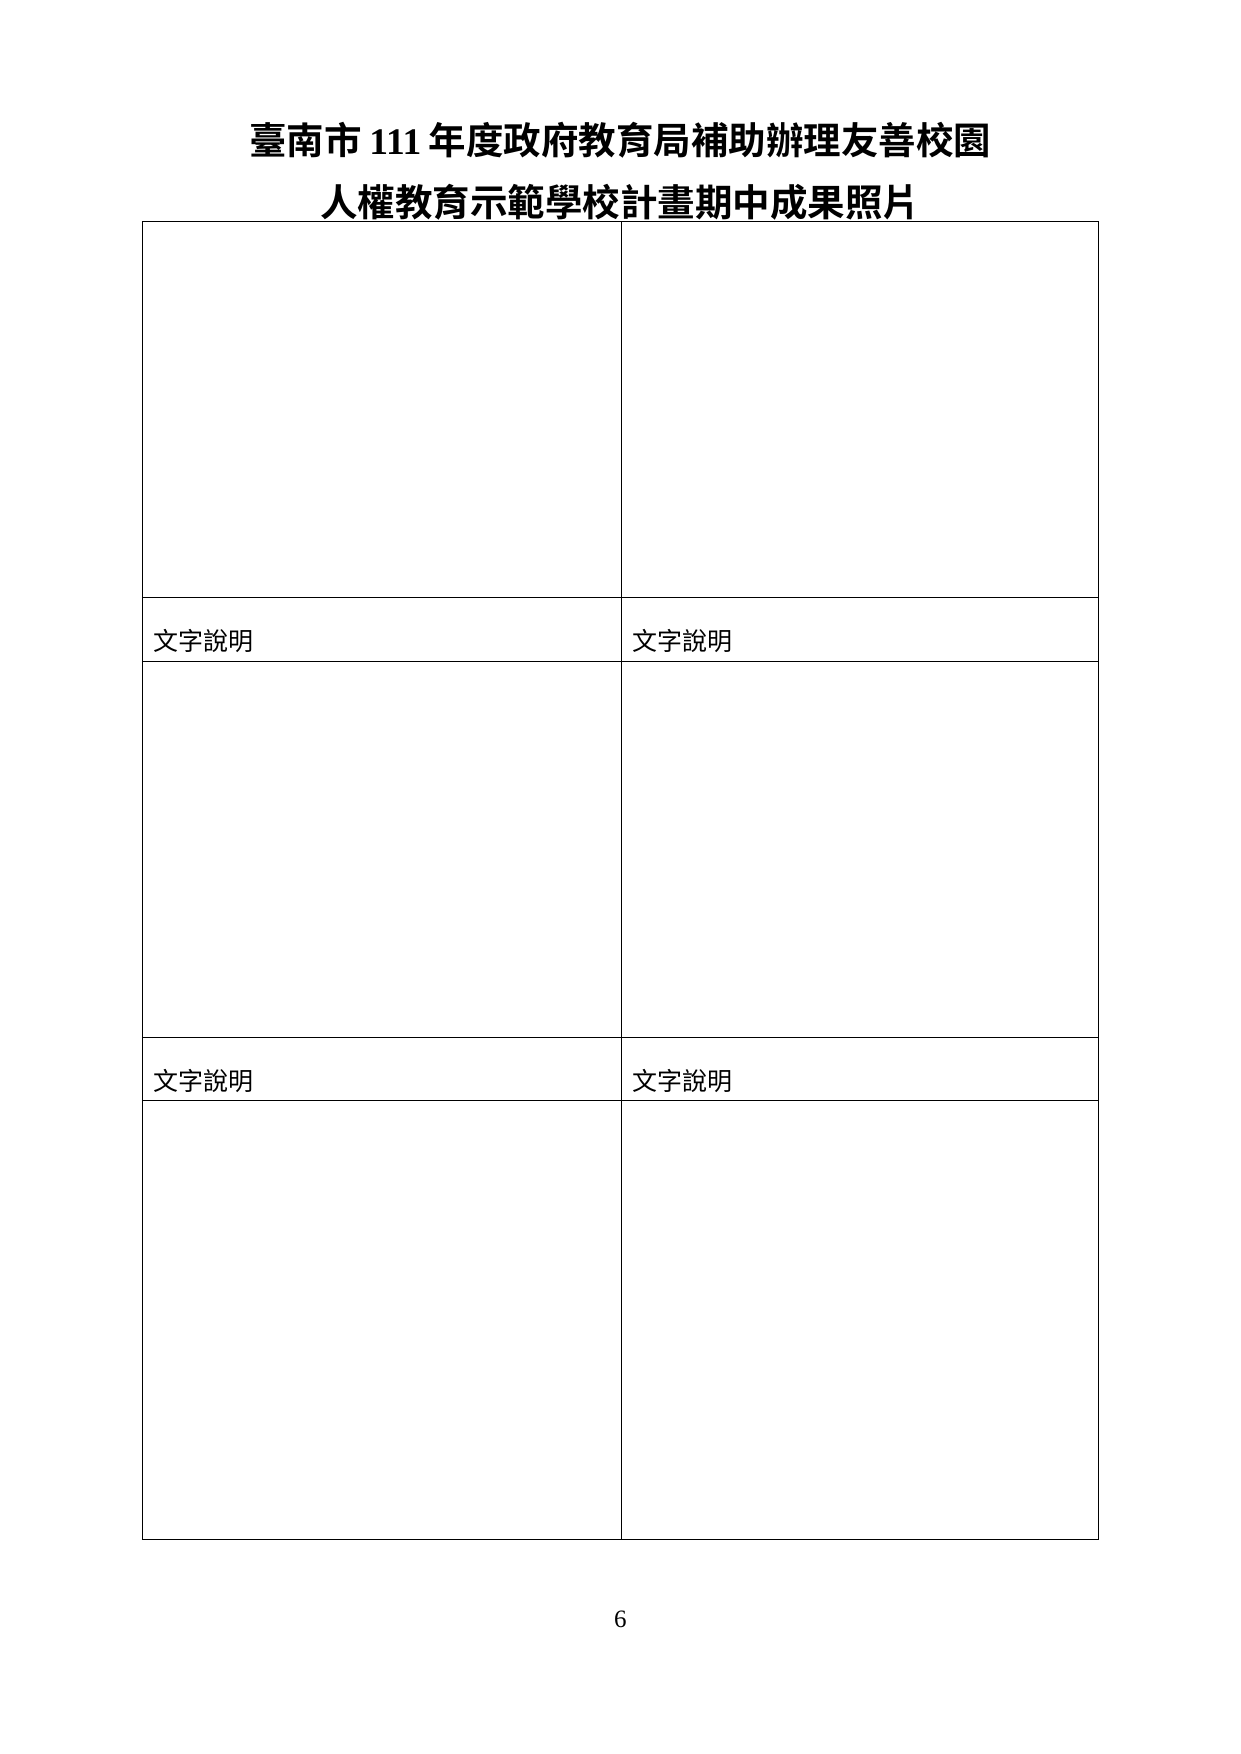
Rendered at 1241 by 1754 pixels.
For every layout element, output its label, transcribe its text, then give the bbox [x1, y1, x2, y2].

table_cell [622, 662, 1098, 1037]
table_header [622, 222, 1098, 597]
table_cell 文字說明 [622, 598, 1098, 661]
table_cell [622, 1101, 1098, 1539]
table_cell 文字說明 [143, 1038, 621, 1100]
text 臺南市111年度政府教育局補助辦理友善校園 [187, 96, 1053, 159]
table_header [143, 222, 621, 597]
table_cell 文字說明 [622, 1038, 1098, 1100]
table_cell 文字說明 [143, 598, 621, 661]
table_cell [143, 662, 621, 1037]
text 人權教育示範學校計畫期中成果照片 [187, 159, 1053, 221]
table_cell [143, 1101, 621, 1539]
